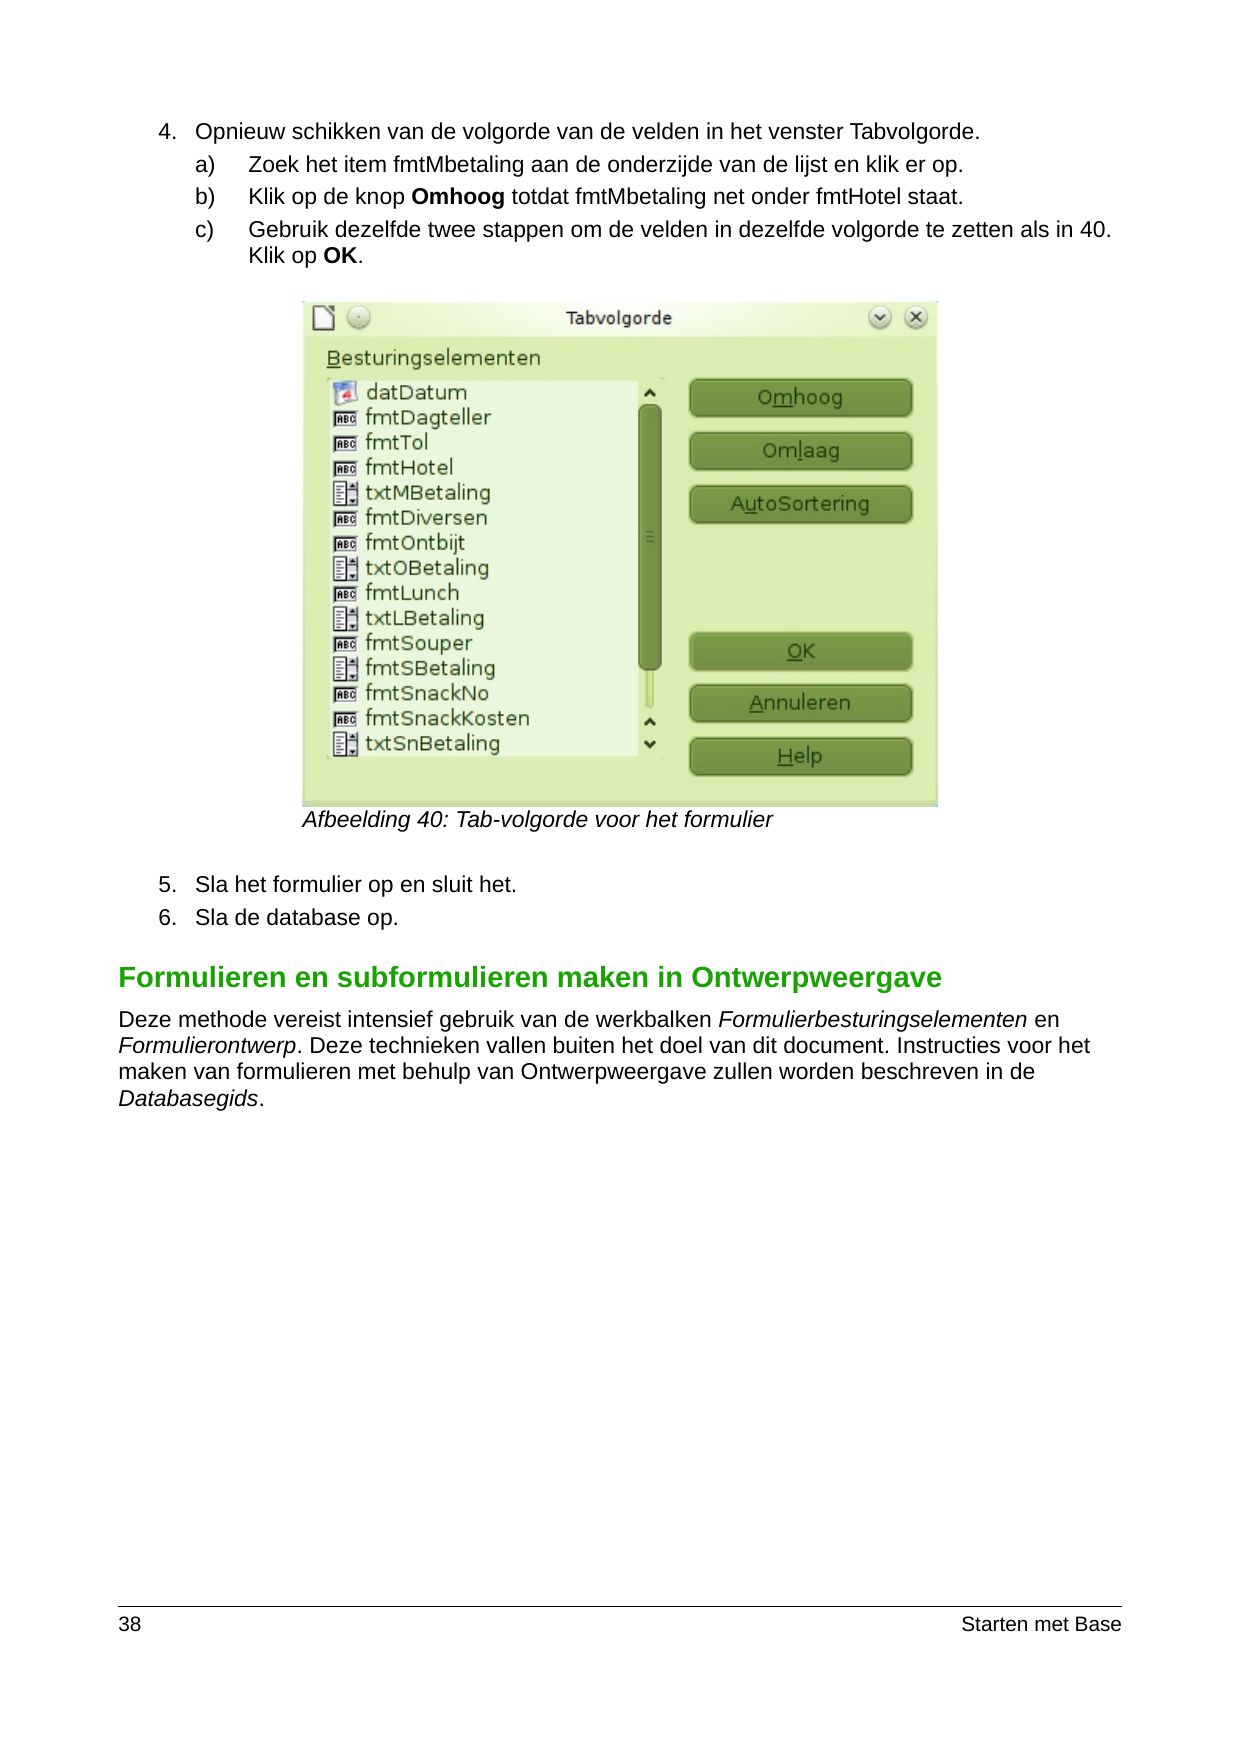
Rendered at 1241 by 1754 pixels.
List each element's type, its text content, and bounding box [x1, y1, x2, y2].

list Opnieuw schikken van de volgorde van de velden in het venster Tabvolgorde. [177, 118, 1122, 144]
text Deze methode vereist intensief gebruik van de werkbalken Formulierbesturingselementen en Formulierontwerp. Deze technieken vallen buiten het doel van dit document. Instructies voor het maken van formulieren met behulp van Ontwerpweergave zullen worden beschreven in de Databasegids. [118, 1006, 1122, 1111]
list Zoek het item fmtMbetaling aan de onderzijde van de lijst en klik er op. [195, 151, 1122, 177]
picture [302, 301, 939, 807]
list Gebruik dezelfde twee stappen om de velden in dezelfde volgorde te zetten als in Afbeelding 40. Klik op OK. [195, 216, 1122, 295]
list Sla het formulier op en sluit het. [177, 871, 1122, 898]
subtitle Formulieren en subformulieren maken in Ontwerpweergave [118, 959, 1122, 993]
text Afbeelding 40: Tab-volgorde voor het formulier [302, 807, 938, 832]
list Sla de database op. [177, 904, 1122, 930]
list Klik op de knop Omhoog totdat fmtMbetaling net onder fmtHotel staat. [195, 183, 1122, 210]
